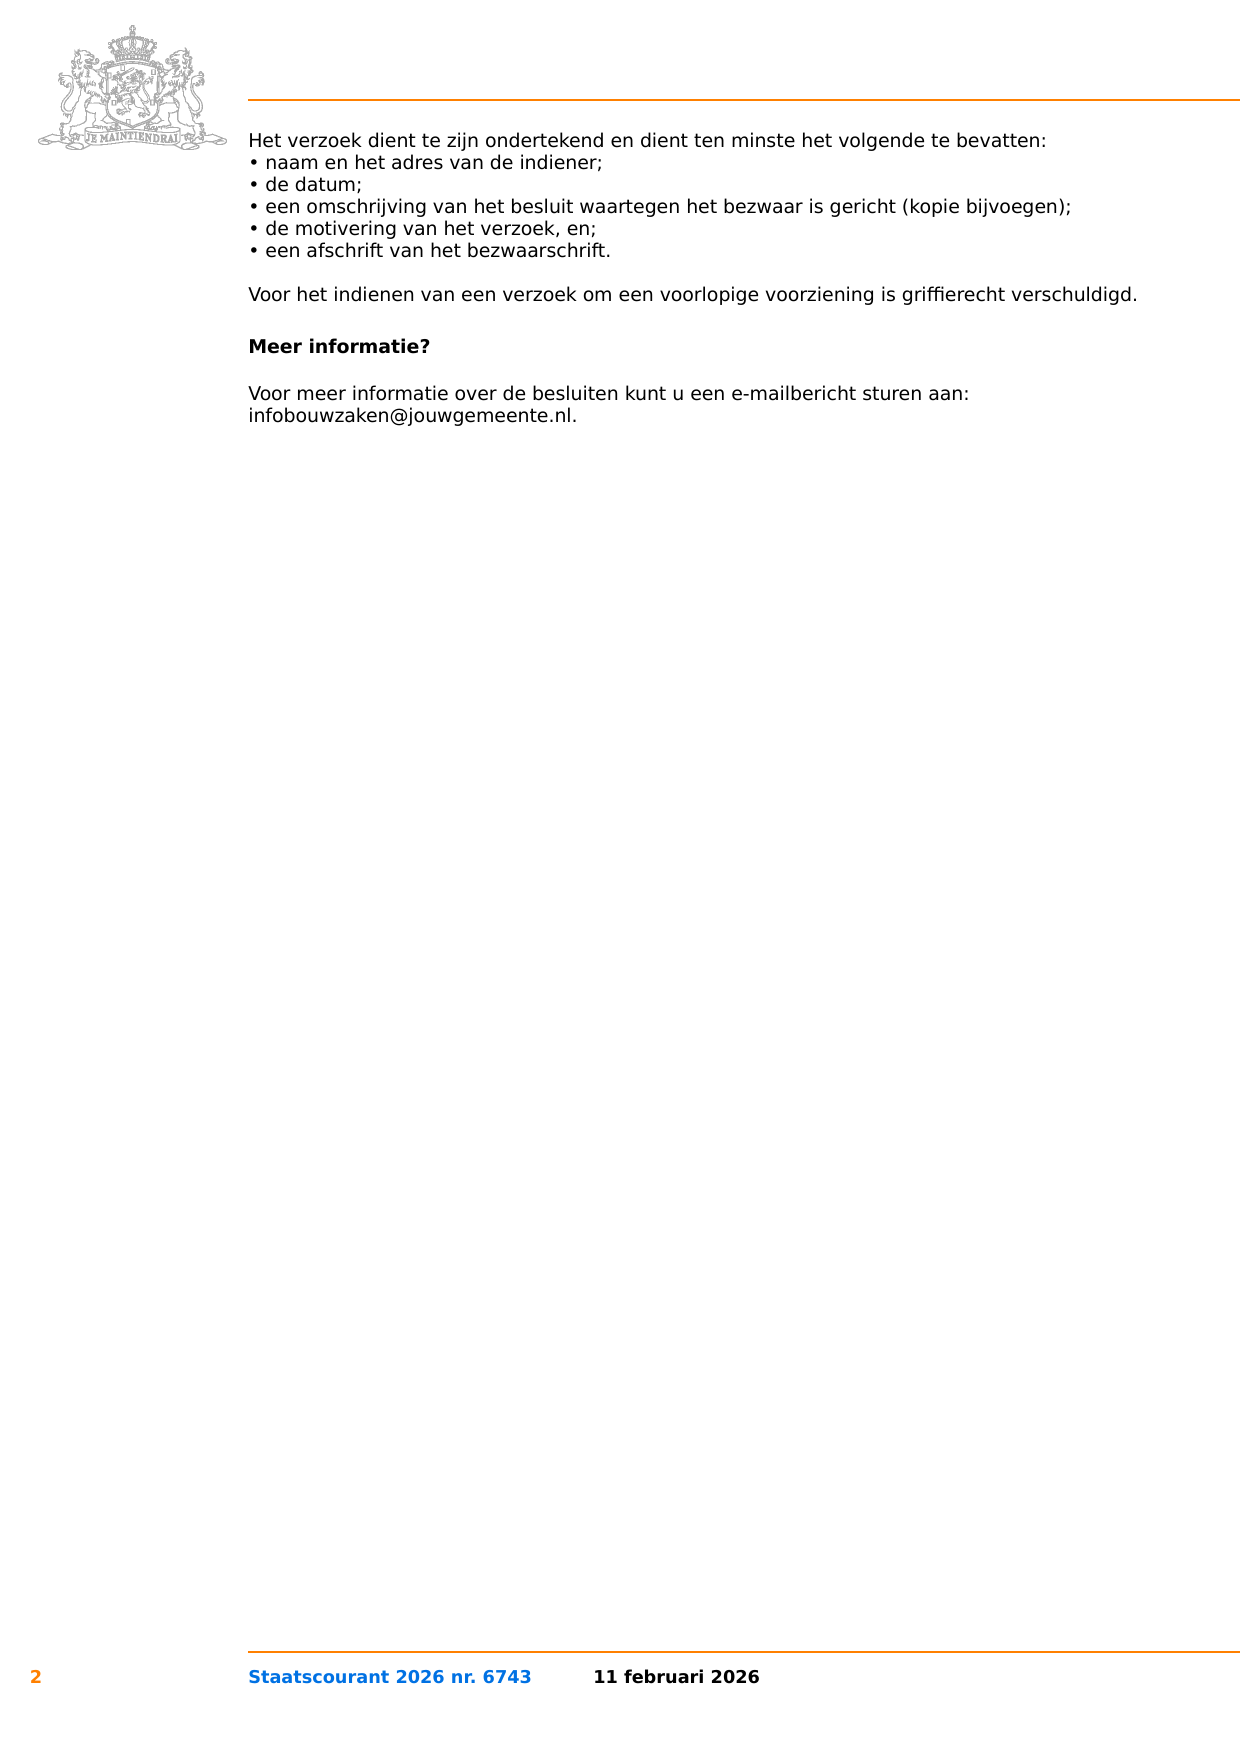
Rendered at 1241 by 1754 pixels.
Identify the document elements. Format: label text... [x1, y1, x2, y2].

text • een omschrijving van het besluit waartegen het bezwaar is gericht (kopie bijvoegen); [248, 196, 1163, 218]
text • de motivering van het verzoek, en; [248, 218, 1163, 240]
text • de datum; [248, 174, 1163, 196]
text • een afschrift van het bezwaarschrift. [248, 240, 1163, 262]
picture [38, 25, 227, 150]
text Voor het indienen van een verzoek om een voorlopige voorziening is griffierecht verschuldigd. [248, 284, 1163, 306]
subtitle Meer informatie? [248, 336, 1163, 358]
text Voor meer informatie over de besluiten kunt u een e-mailbericht sturen aan: infobouwzaken@jouwgemeente.nl. [248, 383, 1163, 427]
text • naam en het adres van de indiener; [248, 152, 1163, 174]
text Het verzoek dient te zijn ondertekend en dient ten minste het volgende te bevatten: [248, 130, 1163, 152]
